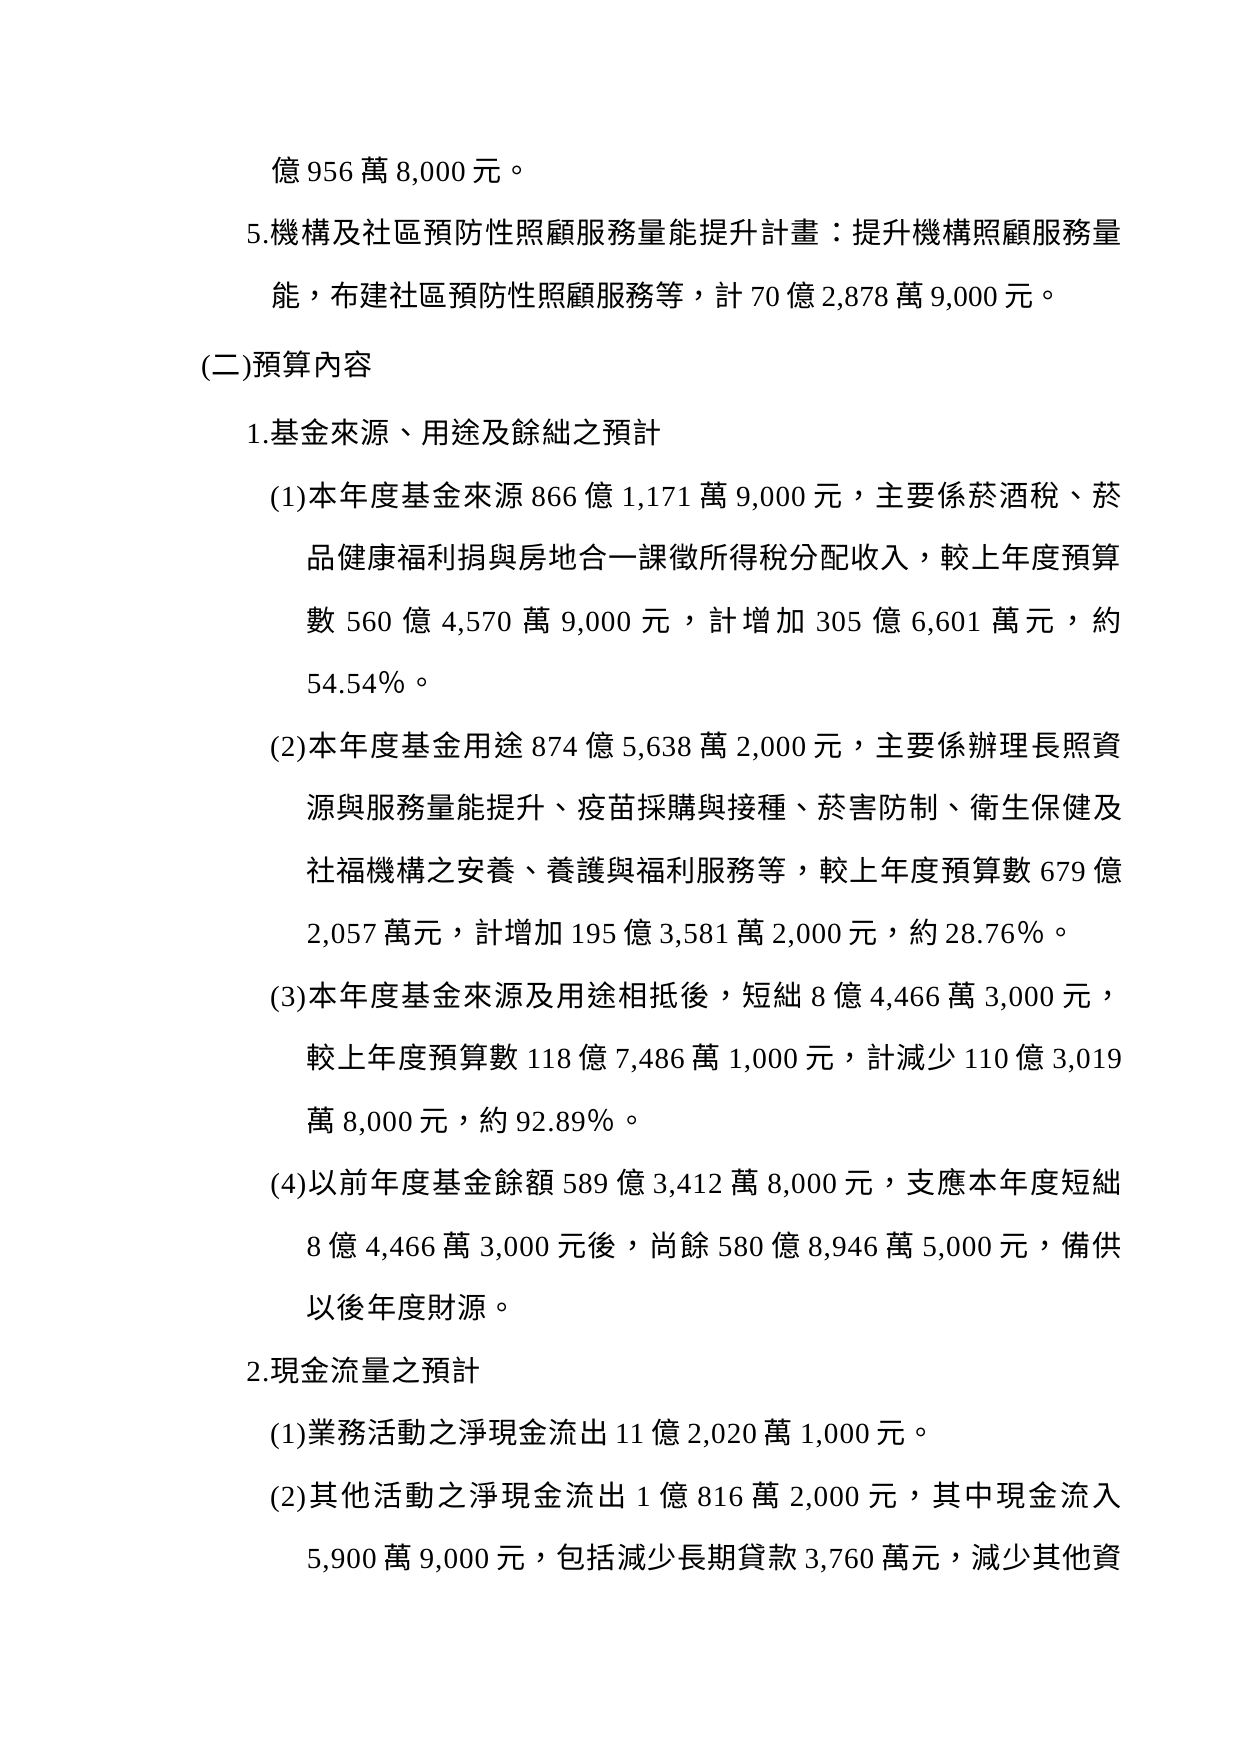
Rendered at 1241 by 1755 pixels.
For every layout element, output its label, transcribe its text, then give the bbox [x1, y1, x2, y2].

text (1)業務活動之淨現金流出11億2,020萬1,000元。 [270, 1389, 1122, 1452]
text 億956萬8,000元。 [246, 127, 1122, 189]
text (2)本年度基金用途874億5,638萬2,000元，主要係辦理長照資源與服務量能提升、疫苗採購與接種、菸害防制、衛生保健及社福機構之安養、養護與福利服務等，較上年度預算數679億2,057萬元，計增加195億3,581萬2,000元，約28.76％。 [270, 702, 1122, 952]
text (4)以前年度基金餘額589億3,412萬8,000元，支應本年度短絀8億4,466萬3,000元後，尚餘580億8,946萬5,000元，備供以後年度財源。 [270, 1139, 1122, 1327]
text (1)本年度基金來源866億1,171萬9,000元，主要係菸酒稅、菸品健康福利捐與房地合一課徵所得稅分配收入，較上年度預算數560億4,570萬9,000元，計增加305億6,601萬元，約54.54％。 [270, 452, 1122, 702]
text 2.現金流量之預計 [246, 1327, 1122, 1389]
text (3)本年度基金來源及用途相抵後，短絀8億4,466萬3,000元，較上年度預算數118億7,486萬1,000元，計減少110億3,019萬8,000元，約92.89％。 [270, 952, 1122, 1139]
text (二)預算內容 [192, 321, 1122, 383]
text 5.機構及社區預防性照顧服務量能提升計畫：提升機構照顧服務量能，布建社區預防性照顧服務等，計70億2,878萬9,000元。 [246, 189, 1122, 314]
text 1.基金來源、用途及餘絀之預計 [246, 389, 1122, 452]
text (2)其他活動之淨現金流出1億816萬2,000元，其中現金流入5,900萬9,000元，包括減少長期貸款3,760萬元，減少其他資 [270, 1452, 1122, 1577]
